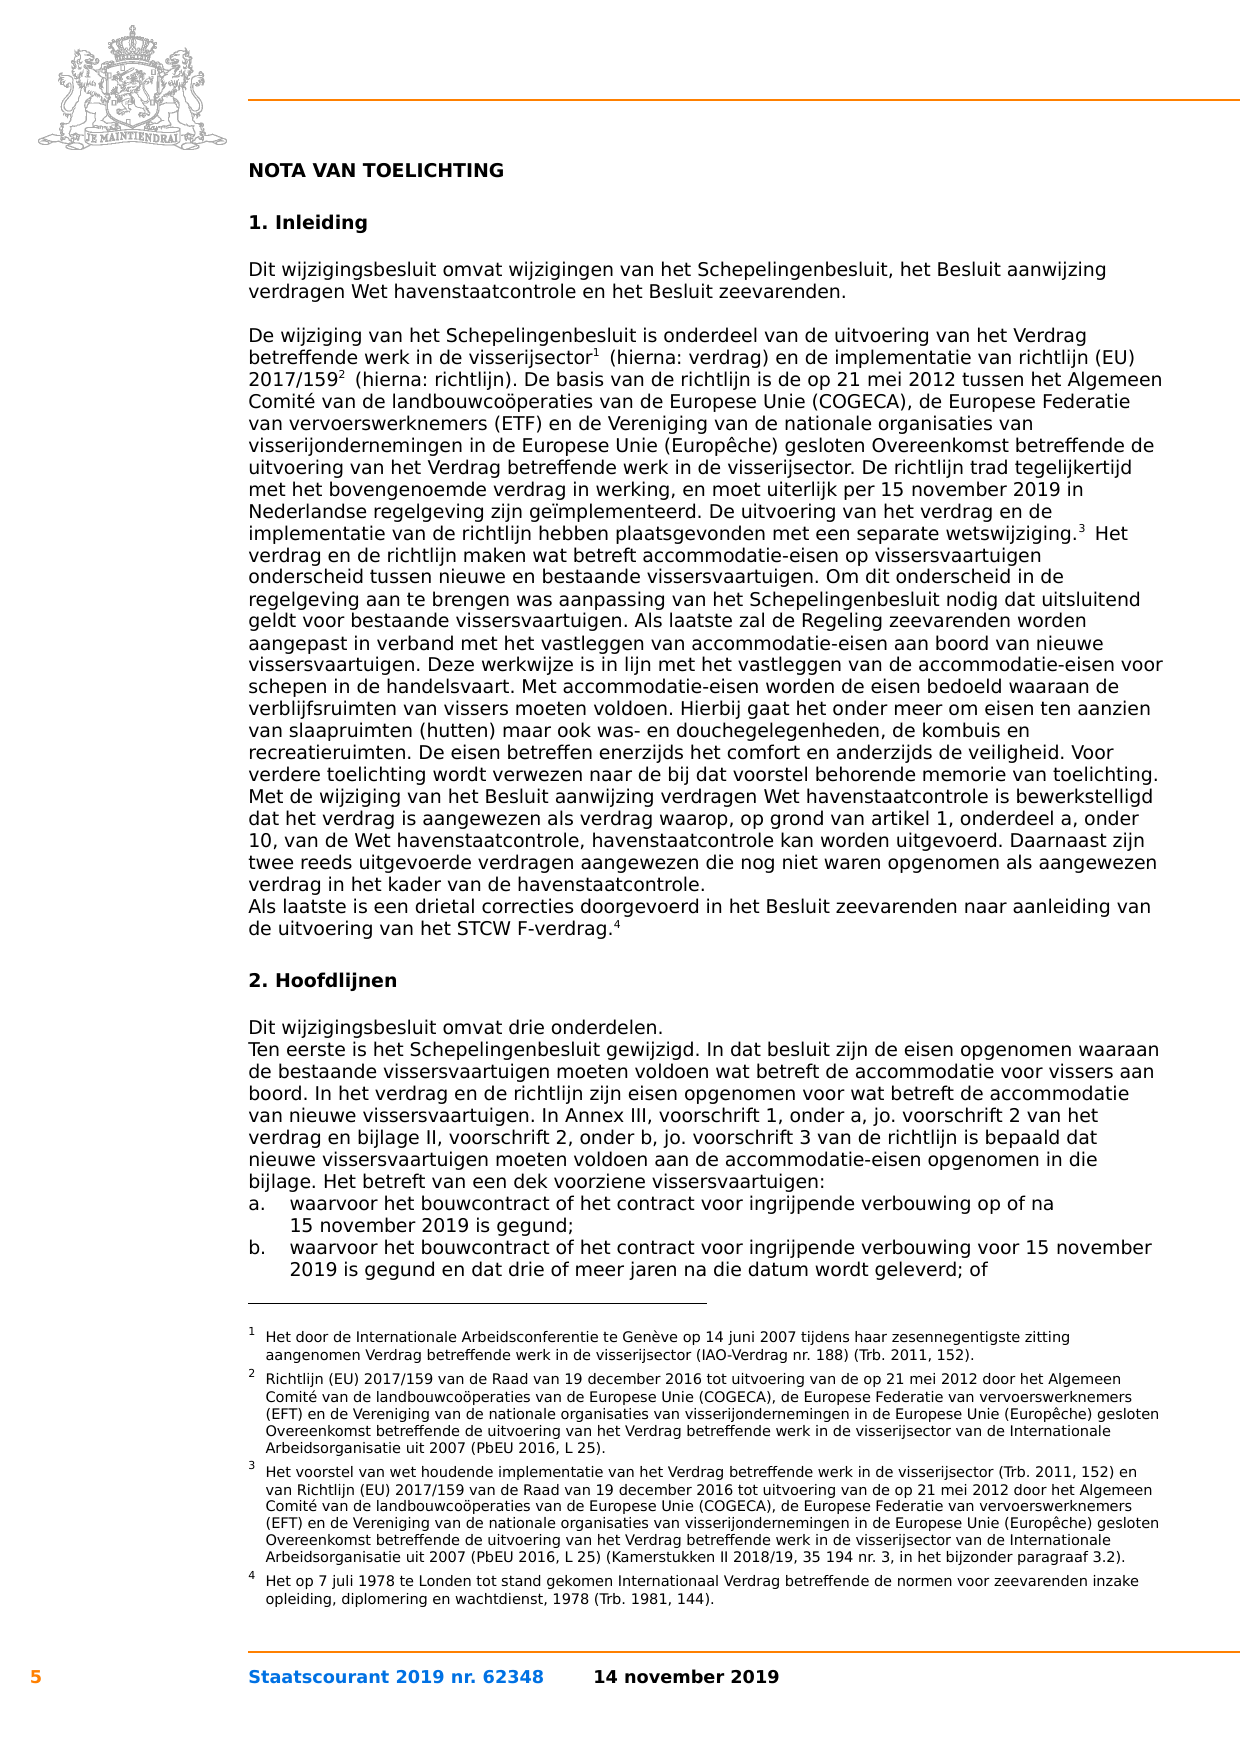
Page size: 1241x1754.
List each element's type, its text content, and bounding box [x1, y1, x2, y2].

text De wijziging van het Schepelingenbesluit is onderdeel van de uitvoering van het Verdrag betreffende werk in de visserijsector (hierna: verdrag) en de implementatie van richtlijn (EU) 2017/159 (hierna: richtlijn). De basis van de richtlijn is de op 21 mei 2012 tussen het Algemeen Comité van de landbouwcoöperaties van de Europese Unie (COGECA), de Europese Federatie van vervoerswerknemers (ETF) en de Vereniging van de nationale organisaties van visserijondernemingen in de Europese Unie (Europêche) gesloten Overeenkomst betreffende de uitvoering van het Verdrag betreffende werk in de visserijsector. De richtlijn trad tegelijkertijd met het bovengenoemde verdrag in werking, en moet uiterlijk per 15 november 2019 in Nederlandse regelgeving zijn geïmplementeerd. De uitvoering van het verdrag en de implementatie van de richtlijn hebben plaatsgevonden met een separate wetswijziging. Het verdrag en de richtlijn maken wat betreft accommodatie-eisen op vissersvaartuigen onderscheid tussen nieuwe en bestaande vissersvaartuigen. Om dit onderscheid in de regelgeving aan te brengen was aanpassing van het Schepelingenbesluit nodig dat uitsluitend geldt voor bestaande vissersvaartuigen. Als laatste zal de Regeling zeevarenden worden aangepast in verband met het vastleggen van accommodatie-eisen aan boord van nieuwe vissersvaartuigen. Deze werkwijze is in lijn met het vastleggen van de accommodatie-eisen voor schepen in de handelsvaart. Met accommodatie-eisen worden de eisen bedoeld waaraan de verblijfsruimten van vissers moeten voldoen. Hierbij gaat het onder meer om eisen ten aanzien van slaapruimten (hutten) maar ook was- en douchegelegenheden, de kombuis en recreatieruimten. De eisen betreffen enerzijds het comfort en anderzijds de veiligheid. Voor verdere toelichting wordt verwezen naar de bij dat voorstel behorende memorie van toelichting. [248, 325, 1163, 786]
text Het voorstel van wet houdende implementatie van het Verdrag betreffende werk in de visserijsector (Trb. 2011, 152) en van Richtlijn (EU) 2017/159 van de Raad van 19 december 2016 tot uitvoering van de op 21 mei 2012 door het Algemeen Comité van de landbouwcoöperaties van de Europese Unie (COGECA), de Europese Federatie van vervoerswerknemers (EFT) en de Vereniging van de nationale organisaties van visserijondernemingen in de Europese Unie (Europêche) gesloten Overeenkomst betreffende de uitvoering van het Verdrag betreffende werk in de visserijsector van de Internationale Arbeidsorganisatie uit 2007 (PbEU 2016, L 25) (Kamerstukken II 2018/19, 35 194 nr. 3, in het bijzonder paragraaf 3.2). [248, 1459, 1163, 1566]
text Met de wijziging van het Besluit aanwijzing verdragen Wet havenstaatcontrole is bewerkstelligd dat het verdrag is aangewezen als verdrag waarop, op grond van artikel 1, onderdeel a, onder 10, van de Wet havenstaatcontrole, havenstaatcontrole kan worden uitgevoerd. Daarnaast zijn twee reeds uitgevoerde verdragen aangewezen die nog niet waren opgenomen als aangewezen verdrag in het kader van de havenstaatcontrole. [248, 786, 1163, 896]
text b. waarvoor het bouwcontract of het contract voor ingrijpende verbouwing voor 15 november 2019 is gegund en dat drie of meer jaren na die datum wordt geleverd; of [248, 1237, 1163, 1281]
text Als laatste is een drietal correcties doorgevoerd in het Besluit zeevarenden naar aanleiding van de uitvoering van het STCW F-verdrag. [248, 896, 1163, 940]
text Dit wijzigingsbesluit omvat drie onderdelen. [248, 1017, 1163, 1039]
text Het op 7 juli 1978 te Londen tot stand gekomen Internationaal Verdrag betreffende de normen voor zeevarenden inzake opleiding, diplomering en wachtdienst, 1978 (Trb. 1981, 144). [248, 1569, 1163, 1608]
subtitle 1. Inleiding [248, 212, 1163, 234]
text Het door de Internationale Arbeidsconferentie te Genève op 14 juni 2007 tijdens haar zesennegentigste zitting aangenomen Verdrag betreffende werk in de visserijsector (IAO-Verdrag nr. 188) (Trb. 2011, 152). [248, 1325, 1163, 1364]
text Richtlijn (EU) 2017/159 van de Raad van 19 december 2016 tot uitvoering van de op 21 mei 2012 door het Algemeen Comité van de landbouwcoöperaties van de Europese Unie (COGECA), de Europese Federatie van vervoerswerknemers (EFT) en de Vereniging van de nationale organisaties van visserijondernemingen in de Europese Unie (Europêche) gesloten Overeenkomst betreffende de uitvoering van het Verdrag betreffende werk in de visserijsector van de Internationale Arbeidsorganisatie uit 2007 (PbEU 2016, L 25). [248, 1367, 1163, 1457]
subtitle NOTA VAN TOELICHTING [248, 160, 1163, 182]
picture [38, 25, 227, 150]
subtitle 2. Hoofdlijnen [248, 970, 1163, 992]
text Dit wijzigingsbesluit omvat wijzigingen van het Schepelingenbesluit, het Besluit aanwijzing verdragen Wet havenstaatcontrole en het Besluit zeevarenden. [248, 259, 1163, 303]
text Ten eerste is het Schepelingenbesluit gewijzigd. In dat besluit zijn de eisen opgenomen waaraan de bestaande vissersvaartuigen moeten voldoen wat betreft de accommodatie voor vissers aan boord. In het verdrag en de richtlijn zijn eisen opgenomen voor wat betreft de accommodatie van nieuwe vissersvaartuigen. In Annex III, voorschrift 1, onder a, jo. voorschrift 2 van het verdrag en bijlage II, voorschrift 2, onder b, jo. voorschrift 3 van de richtlijn is bepaald dat nieuwe vissersvaartuigen moeten voldoen aan de accommodatie-eisen opgenomen in die bijlage. Het betreft van een dek voorziene vissersvaartuigen: [248, 1039, 1163, 1193]
text a. waarvoor het bouwcontract of het contract voor ingrijpende verbouwing op of na 15 november 2019 is gegund; [248, 1193, 1163, 1237]
